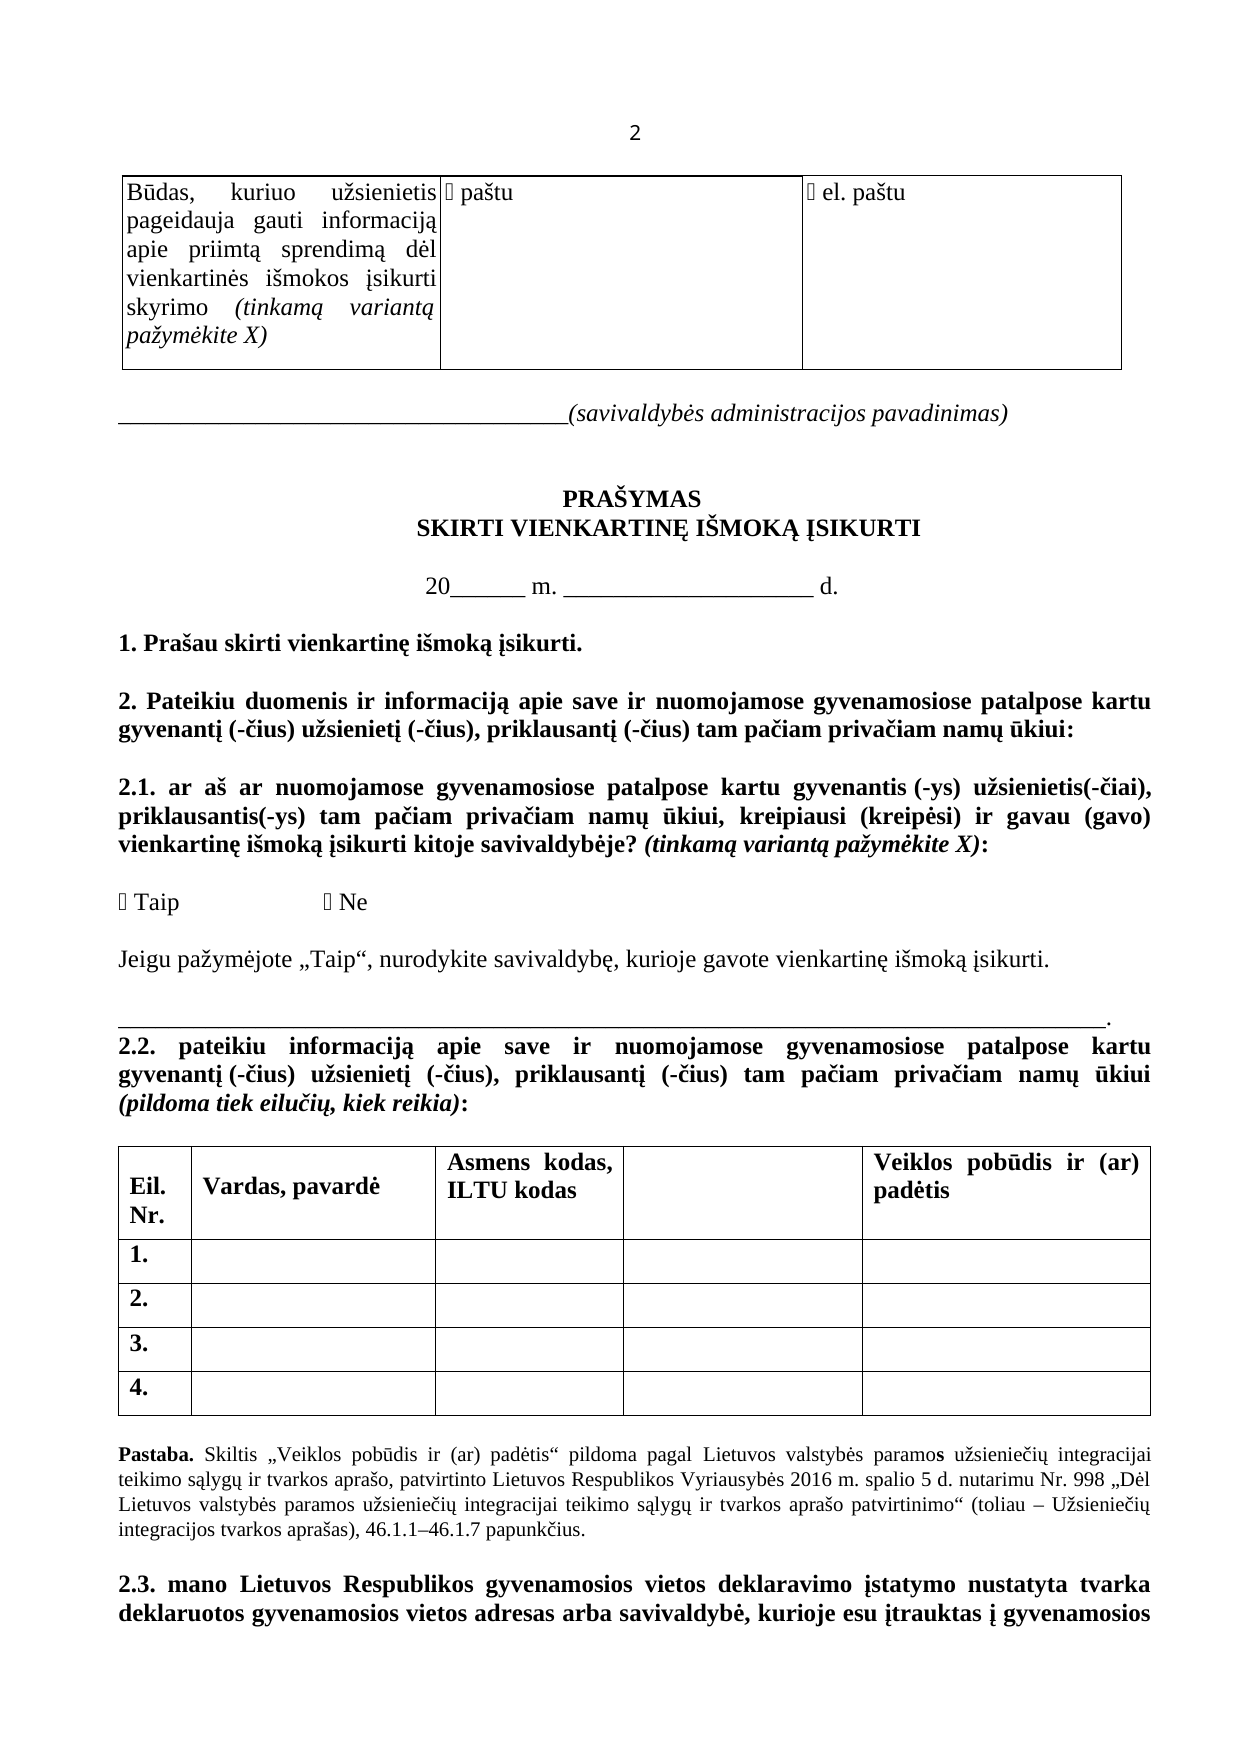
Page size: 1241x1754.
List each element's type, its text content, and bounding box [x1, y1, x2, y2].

table_cell [192, 1372, 435, 1415]
text 2. Pateikiu duomenis ir informaciją apie save ir nuomojamose gyvenamosiose patalpose kartu gyvenantį (-čius) užsienietį (-čius), priklausantį (-čius) tam pačiam privačiam namų ūkiui: [118, 686, 1152, 743]
text ____________________________________(savivaldybės administracijos pavadinimas) [118, 398, 1155, 427]
table_header [624, 1147, 862, 1238]
text 2.3. mano Lietuvos Respublikos gyvenamosios vietos deklaravimo įstatymo nustatyta tvarka deklaruotos gyvenamosios vietos adresas arba savivaldybė, kurioje esu įtrauktas į gyvenamosios [118, 1569, 1152, 1627]
table_cell 3. [119, 1328, 191, 1371]
table_cell [863, 1328, 1150, 1371]
table_cell [624, 1328, 862, 1371]
text Jeigu pažymėjote „Taip“, nurodykite savivaldybę, kurioje gavote vienkartinę išmoką įsikurti. [118, 944, 1152, 973]
table_cell Būdas, kuriuo užsienietis pageidauja gauti informaciją apie priimtą sprendimą dėl vienkartinės išmokos įsikurti skyrimo (tinkamą variantą pažymėkite X) [123, 177, 440, 368]
table_cell [624, 1372, 862, 1415]
text SKIRTI VIENKARTINĘ IŠMOKĄ ĮSIKURTI [118, 513, 1152, 542]
table_header Veiklos pobūdis ir (ar) padėtis [863, 1147, 1150, 1238]
table_cell 1. [119, 1240, 191, 1282]
text 2.2. pateikiu informaciją apie save ir nuomojamose gyvenamosiose patalpose kartu gyvenantį (‑čius) užsienietį (-čius), priklausantį (-čius) tam pačiam privačiam namų ūkiui (pildoma tiek eilučių, kiek reikia): [118, 1031, 1152, 1117]
table_cell [436, 1328, 623, 1371]
table_header Asmens kodas, ILTU kodas [436, 1147, 623, 1238]
table_cell 4. [119, 1372, 191, 1415]
table_cell [192, 1284, 435, 1327]
table_cell [192, 1328, 435, 1371]
table_cell 2. [119, 1284, 191, 1327]
table_cell [436, 1372, 623, 1415]
table_cell [863, 1284, 1150, 1327]
table_cell  paštu [441, 177, 802, 368]
table_cell [863, 1372, 1150, 1415]
text _______________________________________________________________________________. [118, 1002, 1152, 1031]
table_header Eil. Nr. [119, 1147, 191, 1238]
table_cell [624, 1240, 862, 1282]
text 1. Prašau skirti vienkartinę išmoką įsikurti. [118, 628, 1152, 657]
table_cell [1186, 175, 1218, 368]
text  Taip  Ne [118, 887, 1152, 916]
table_cell  el. paštu [803, 176, 1121, 368]
table_cell [192, 1240, 435, 1282]
text 20______ m. ____________________ d. [118, 571, 1152, 599]
table_cell [1218, 175, 1240, 368]
table_cell [1122, 175, 1153, 368]
table_header Vardas, pavardė [192, 1147, 435, 1238]
table_cell [1153, 175, 1186, 368]
table_cell [436, 1240, 623, 1282]
table_cell [436, 1284, 623, 1327]
text 2.1. ar aš ar nuomojamose gyvenamosiose patalpose kartu gyvenantis (-ys) užsienietis(-čiai), priklausantis(-ys) tam pačiam privačiam namų ūkiui, kreipiausi (kreipėsi) ir gavau (gavo) vienkartinę išmoką įsikurti kitoje savivaldybėje? (tinkamą variantą pažymėkite X): [118, 772, 1152, 858]
text PRAŠYMAS [118, 484, 1152, 513]
text Pastaba. Skiltis „Veiklos pobūdis ir (ar) padėtis“ pildoma pagal Lietuvos valstybės paramos užsieniečių integracijai teikimo sąlygų ir tvarkos aprašo, patvirtinto Lietuvos Respublikos Vyriausybės 2016 m. spalio 5 d. nutarimu Nr. 998 „Dėl Lietuvos valstybės paramos užsieniečių integracijai teikimo sąlygų ir tvarkos aprašo patvirtinimo“ (toliau – Užsieniečių integracijos tvarkos aprašas), 46.1.1–46.1.7 papunkčius. [118, 1441, 1152, 1541]
table_cell [624, 1284, 862, 1327]
table_cell [863, 1240, 1150, 1282]
